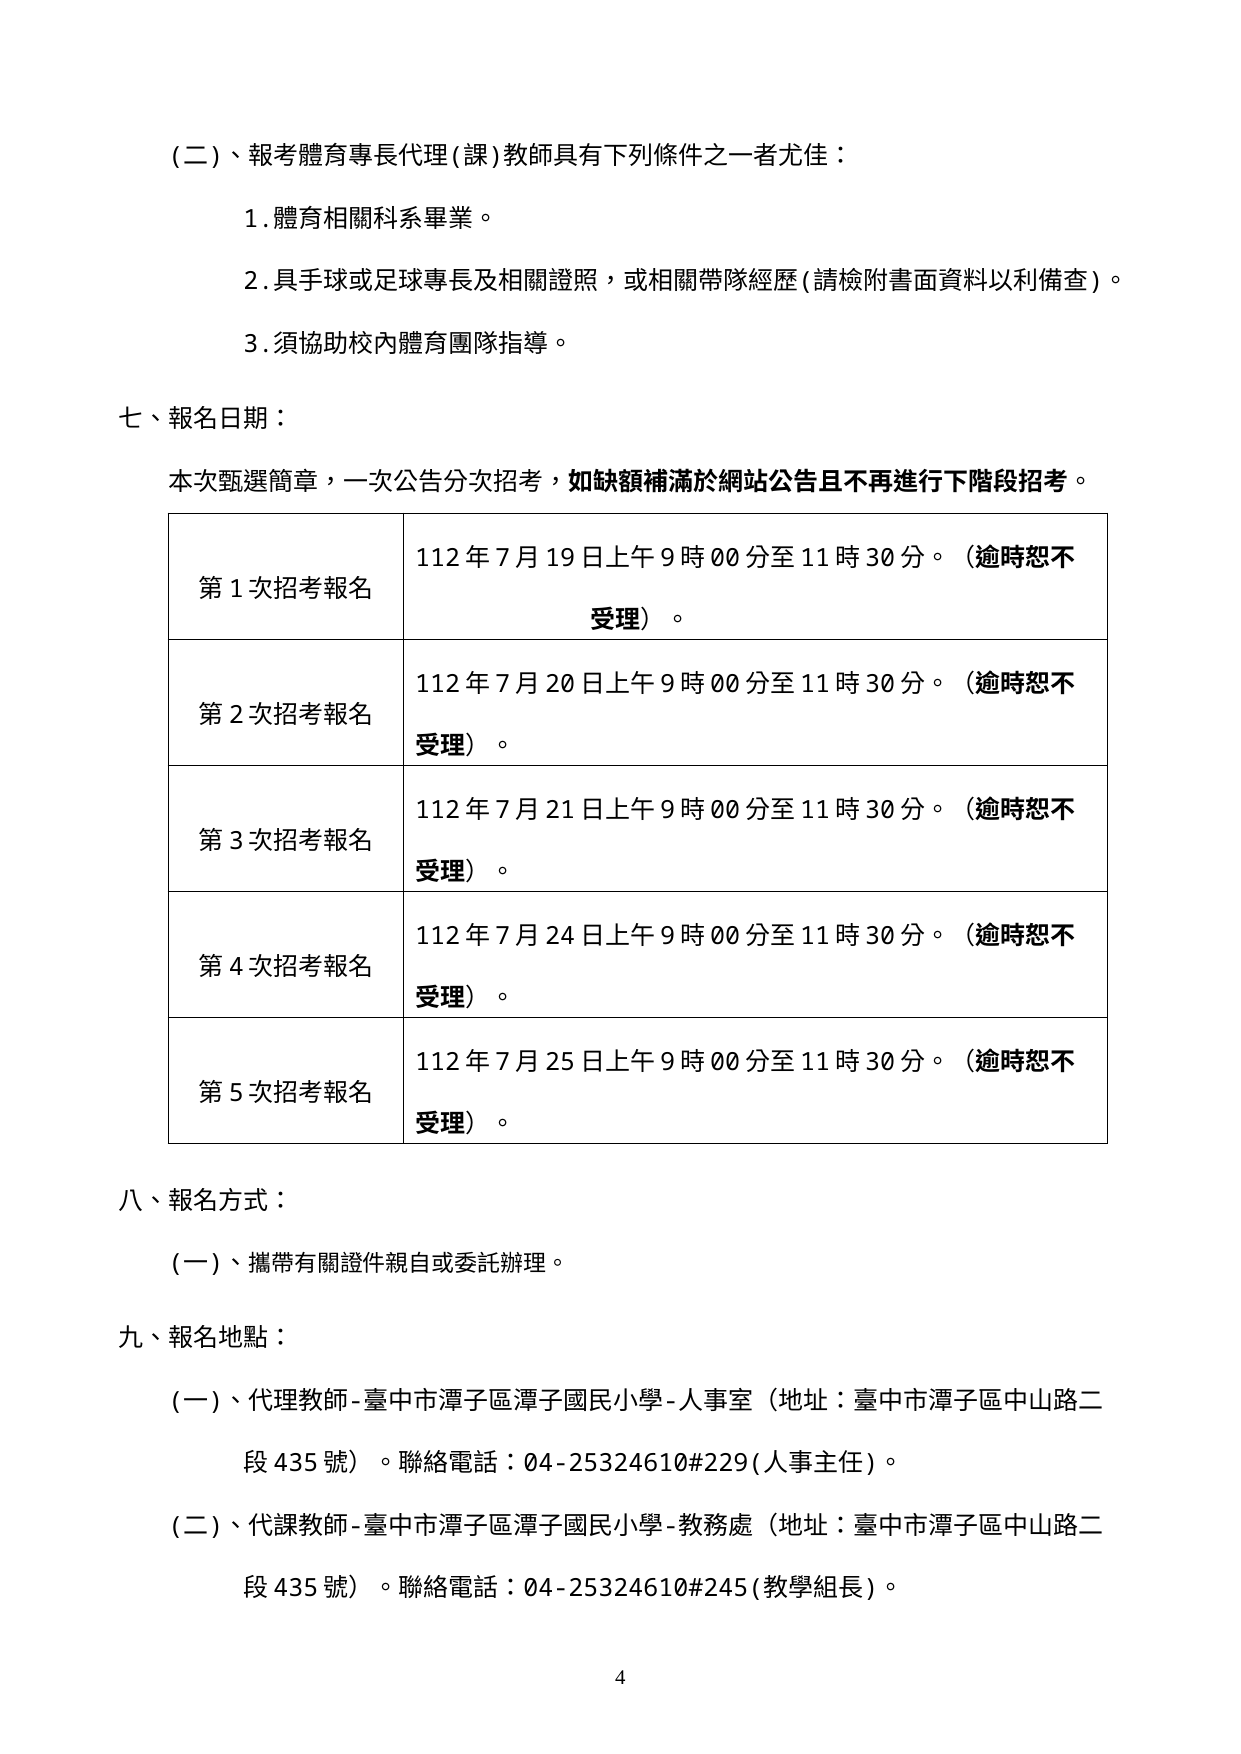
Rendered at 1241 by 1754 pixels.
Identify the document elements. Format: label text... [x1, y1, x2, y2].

table_cell 112年7月20日上午9時00分至11時30分。（逾時恕不受理）。 [404, 640, 1107, 765]
table_cell 第3次招考報名 [169, 766, 403, 891]
text 本次甄選簡章，一次公告分次招考，如缺額補滿於網站公告且不再進行下階段招考。 [168, 437, 1122, 500]
table_cell 112年7月21日上午9時00分至11時30分。（逾時恕不受理）。 [404, 766, 1107, 891]
text 3.須協助校內體育團隊指導。 [243, 300, 1122, 362]
text (一)、代理教師-臺中市潭子區潭子國民小學-人事室（地址：臺中市潭子區中山路二段435號）。聯絡電話：04-25324610#229(人事主任)。 [168, 1357, 1122, 1482]
table_cell 112年7月25日上午9時00分至11時30分。（逾時恕不受理）。 [404, 1018, 1107, 1143]
text 九、報名地點： [118, 1294, 1122, 1357]
table_header 112年7月19日上午9時00分至11時30分。（逾時恕不受理）。 [404, 514, 1107, 639]
text (二)、報考體育專長代理(課)教師具有下列條件之一者尤佳： [168, 112, 1122, 175]
text 八、報名方式： [118, 1157, 1122, 1219]
table_cell 第5次招考報名 [169, 1018, 403, 1143]
text 1.體育相關科系畢業。 [243, 175, 1122, 237]
text 2.具手球或足球專長及相關證照，或相關帶隊經歷(請檢附書面資料以利備查)。 [243, 237, 1122, 300]
table_cell 第2次招考報名 [169, 640, 403, 765]
text (二)、代課教師-臺中市潭子區潭子國民小學-教務處（地址：臺中市潭子區中山路二段435號）。聯絡電話：04-25324610#245(教學組長)。 [168, 1482, 1122, 1607]
table_cell 112年7月24日上午9時00分至11時30分。（逾時恕不受理）。 [404, 892, 1107, 1017]
table_header 第1次招考報名 [169, 514, 403, 639]
text (一)、攜帶有關證件親自或委託辦理。 [168, 1219, 1122, 1282]
table_cell 第4次招考報名 [169, 892, 403, 1017]
text 七、報名日期： [118, 375, 1122, 437]
